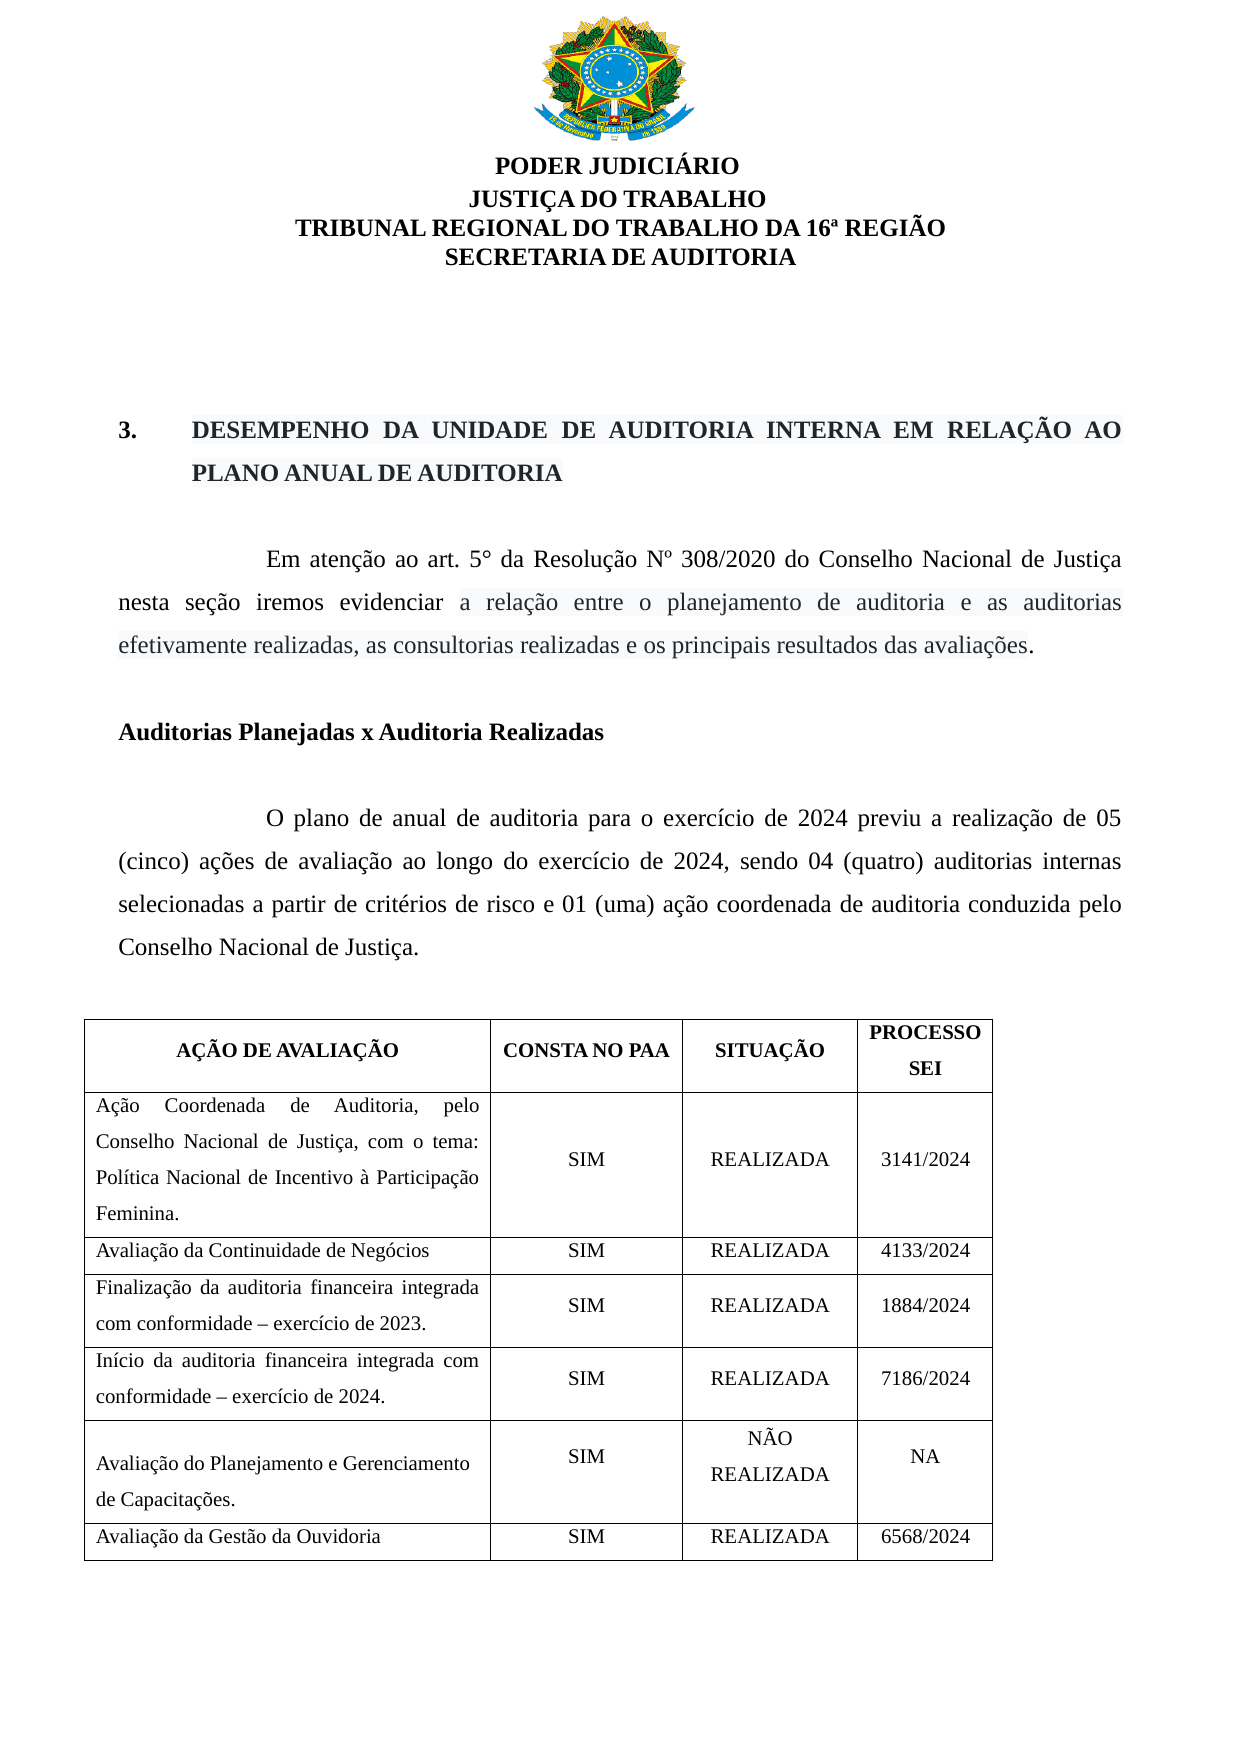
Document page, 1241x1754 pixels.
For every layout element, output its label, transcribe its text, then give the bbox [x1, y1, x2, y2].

table_cell 6568/2024 [858, 1524, 992, 1560]
table_cell 4133/2024 [858, 1238, 992, 1274]
table_cell SIM [491, 1421, 682, 1523]
table_cell SIM [491, 1275, 682, 1347]
table_cell REALIZADA [683, 1348, 857, 1420]
table_cell SIM [491, 1348, 682, 1420]
table_cell Início da auditoria financeira integrada com conformidade – exercício de 2024. [85, 1348, 490, 1420]
text 3. DESEMPENHO DA UNIDADE DE AUDITORIA INTERNA EM RELAÇÃO AO PLANO ANUAL DE AUDITORIA [118, 415, 1123, 487]
table_cell REALIZADA [683, 1275, 857, 1347]
table_cell SIM [491, 1238, 682, 1274]
text Auditorias Planejadas x Auditoria Realizadas [118, 717, 1123, 746]
table_cell Avaliação da Continuidade de Negócios [85, 1238, 490, 1274]
table_cell Finalização da auditoria financeira integrada com conformidade – exercício de 2023. [85, 1275, 490, 1347]
table_cell NA [858, 1421, 992, 1523]
table_cell SIM [491, 1524, 682, 1560]
table_cell 1884/2024 [858, 1275, 992, 1347]
table_cell Avaliação da Gestão da Ouvidoria [85, 1524, 490, 1560]
table_header CONSTA NO PAA [491, 1020, 682, 1092]
text O plano de anual de auditoria para o exercício de 2024 previu a realização de 05 (cinco) ações de avaliação ao longo do exercício de 2024, sendo 04 (quatro) auditorias internas selecionadas a partir de critérios de risco e 01 (uma) ação coordenada de auditoria conduzida pelo Conselho Nacional de Justiça. [118, 803, 1123, 961]
text Em atenção ao art. 5° da Resolução Nº 308/2020 do Conselho Nacional de Justiça nesta seção iremos evidenciar a relação entre o planejamento de auditoria e as auditorias efetivamente realizadas, as consultorias realizadas e os principais resultados das avaliações. [118, 544, 1123, 659]
table_header SITUAÇÃO [683, 1020, 857, 1092]
picture [530, 15, 696, 147]
table_cell 3141/2024 [858, 1093, 992, 1237]
table_cell REALIZADA [683, 1524, 857, 1560]
table_cell REALIZADA [683, 1238, 857, 1274]
table_cell Ação Coordenada de Auditoria, pelo Conselho Nacional de Justiça, com o tema: Política Nacional de Incentivo à Participação Feminina. [85, 1093, 490, 1237]
table_cell Avaliação do Planejamento e Gerenciamento de Capacitações. [85, 1421, 490, 1523]
table_cell REALIZADA [683, 1093, 857, 1237]
table_cell 7186/2024 [858, 1348, 992, 1420]
table_header AÇÃO DE AVALIAÇÃO [85, 1020, 490, 1092]
table_cell SIM [491, 1093, 682, 1237]
table_header PROCESSO SEI [858, 1020, 992, 1092]
table_cell NÃO REALIZADA [683, 1421, 857, 1523]
